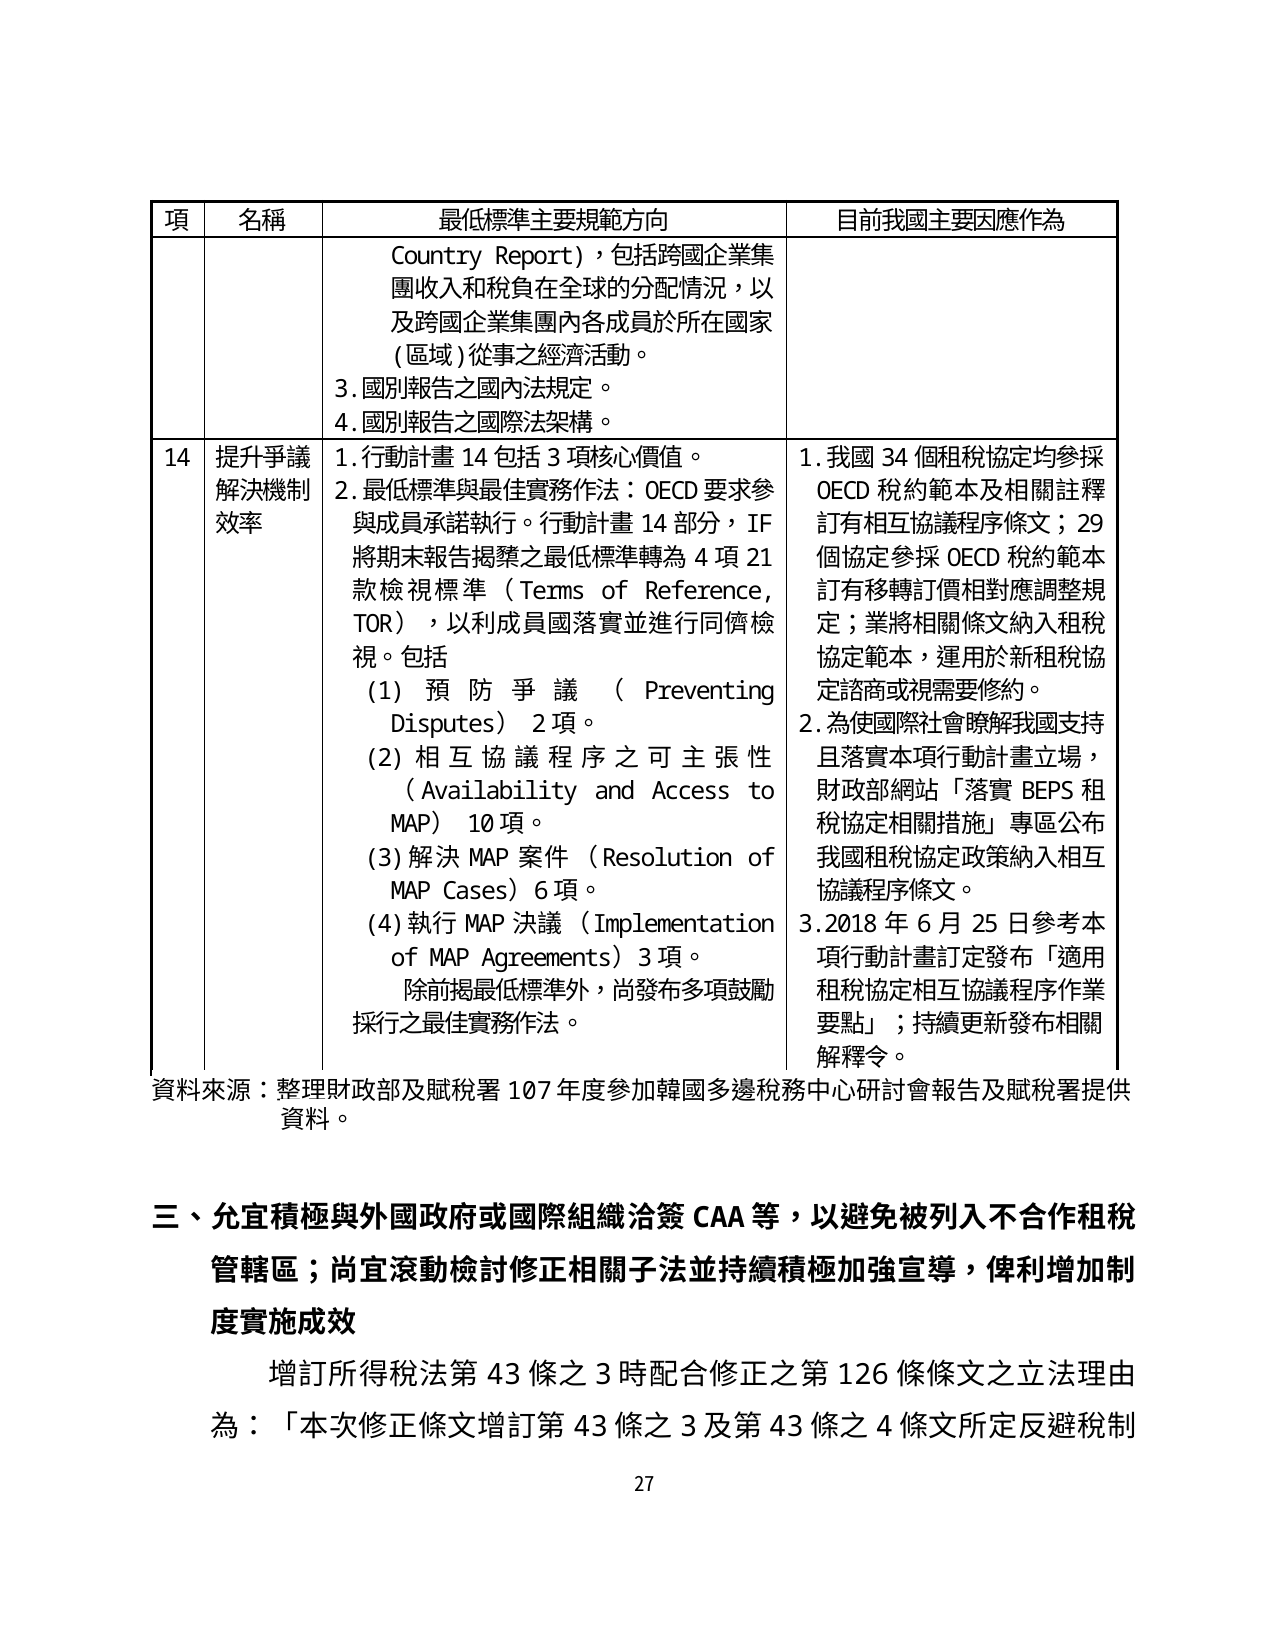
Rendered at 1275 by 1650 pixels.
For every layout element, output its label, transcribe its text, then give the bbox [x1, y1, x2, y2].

table_cell Country Report)，包括跨國企業集團收入和稅負在全球的分配情況，以及跨國企業集團內各成員於所在國家(區域)從事之經濟活動。 3.國別報告之國內法規定。 4.國別報告之國際法架構。 [323, 238, 786, 438]
table_cell 1.行動計畫14包括3項核心價值。 2.最低標準與最佳實務作法：OECD要求參與成員承諾執行。行動計畫14部分，IF將期末報告揭櫫之最低標準轉為4項21款檢視標準（Terms of Reference, TOR），以利成員國落實並進行同儕檢視。包括 (1)預防爭議（Preventing Disputes） 2項。 (2)相互協議程序之可主張性（Availability and Access to MAP） 10項。 (3)解決MAP案件（Resolution of MAP Cases）6項。 (4)執行MAP決議（Implementation of MAP Agreements）3項。 除前揭最低標準外，尚發布多項鼓勵採行之最佳實務作法。 [323, 440, 786, 1073]
table_header 目前我國主要因應作為 [787, 203, 1116, 236]
table_cell 14 [153, 440, 204, 1073]
table_cell 1.我國34個租稅協定均參採OECD稅約範本及相關註釋訂有相互協議程序條文；29個協定參採OECD稅約範本訂有移轉訂價相對應調整規定；業將相關條文納入租稅協定範本，運用於新租稅協定諮商或視需要修約。 2.為使國際社會瞭解我國支持且落實本項行動計畫立場，財政部網站「落實BEPS租稅協定相關措施」專區公布我國租稅協定政策納入相互協議程序條文。 3.2018年6月25日參考本項行動計畫訂定發布「適用租稅協定相互協議程序作業要點」；持續更新發布相關解釋令。 [787, 440, 1116, 1073]
text 資料來源：整理財政部及賦稅署107年度參加韓國多邊稅務中心研討會報告及賦稅署提供資料。 [152, 1076, 1137, 1134]
table_cell 提升爭議解決機制效率 [205, 440, 322, 1073]
text 增訂所得稅法第43條之3時配合修正之第126條條文之立法理由為：「本次修正條文增訂第43條之3及第43條之4條文所定反避稅制度之施行，須視海峽兩岸避免雙重課稅及加強稅務合作協議之執行情形，國際間（包括星、港）按共同申報及應行注意標準（Common Reporting and Due Diligence Standard，CRS）執行稅務用途金融帳戶資訊自動交換之狀況，並完成相關子法規之規劃及落實宣導，爰於第2項定明施行日期由行政院定之，俾使企業逐步適應新制，兼顧租稅公平與產業發展，並維護納稅義務人權益。」是以，在施行前，允宜儘量完善前揭4項應行注意及辦理要件，俾兼顧租稅公平與產業發展；查行政院業於111年1月14日核定營利事業CFC制度及個人CFC制度分別自112年度及112年1月1日施行，以接軌國際反避稅趨勢及維護租稅公平。經查： [210, 1342, 1137, 1447]
table_cell [787, 238, 1116, 438]
table_header 最低標準主要規範方向 [323, 203, 786, 236]
table_header 項 [153, 203, 204, 236]
table_cell [205, 238, 322, 438]
table_cell [153, 238, 204, 438]
text 三、允宜積極與外國政府或國際組織洽簽CAA等，以避免被列入不合作租稅管轄區；尚宜滾動檢討修正相關子法並持續積極加強宣導，俾利增加制度實施成效 [152, 1186, 1137, 1342]
table_header 名稱 [205, 203, 322, 236]
